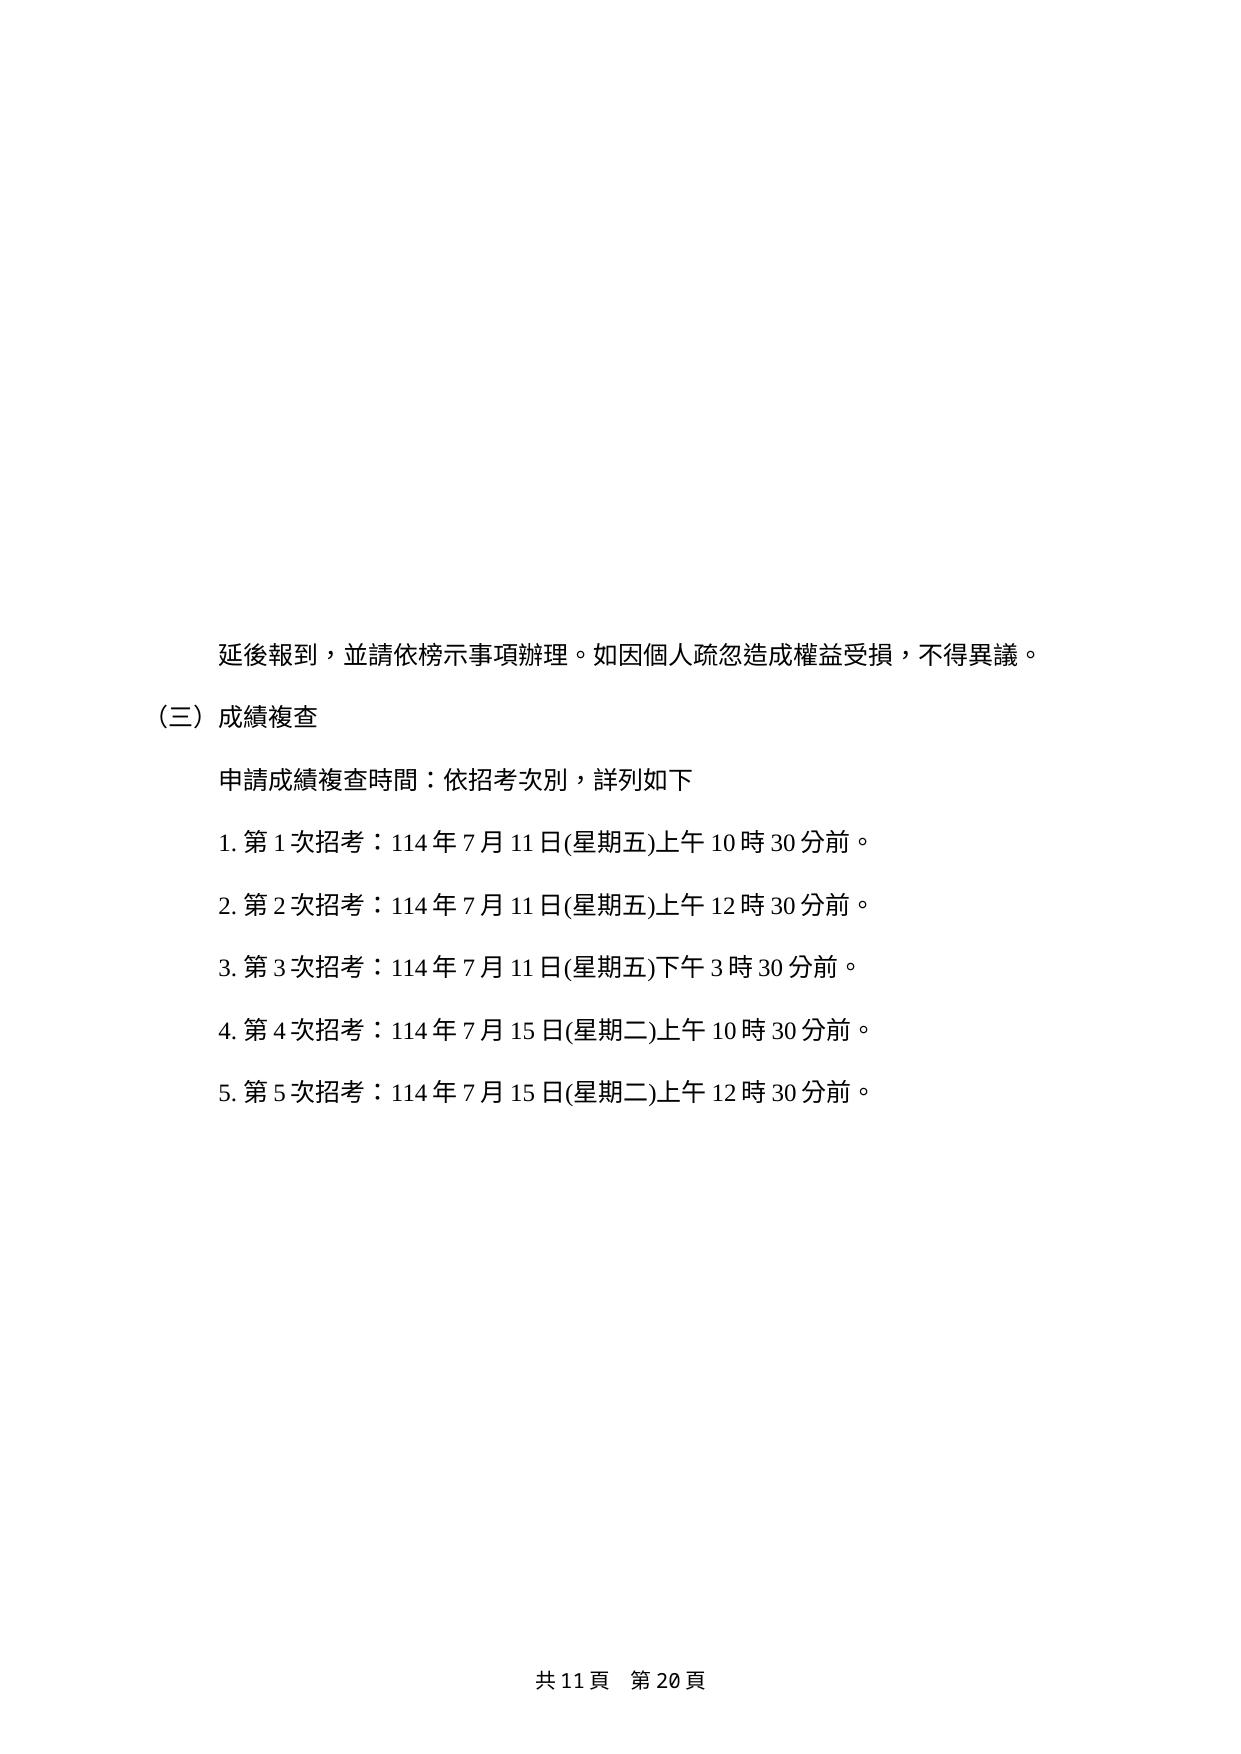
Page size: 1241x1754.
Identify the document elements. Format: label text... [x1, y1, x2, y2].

text （三）成績複查 [143, 674, 1122, 737]
text 4. 第4次招考：114年7月15日(星期二)上午10時30分前。 [218, 987, 1122, 1049]
text 1. 第1次招考：114年7月11日(星期五)上午10時30分前。 [218, 799, 1122, 862]
text 5. 第5次招考：114年7月15日(星期二)上午12時30分前。 [218, 1049, 1122, 1112]
text 3. 第3次招考：114年7月11日(星期五)下午3時30分前。 [218, 924, 1122, 987]
text 延後報到，並請依榜示事項辦理。如因個人疏忽造成權益受損，不得異議。 [218, 612, 1122, 674]
text 2. 第2次招考：114年7月11日(星期五)上午12時30分前。 [218, 862, 1122, 924]
text 申請成績複查時間：依招考次別，詳列如下 [218, 737, 1122, 799]
